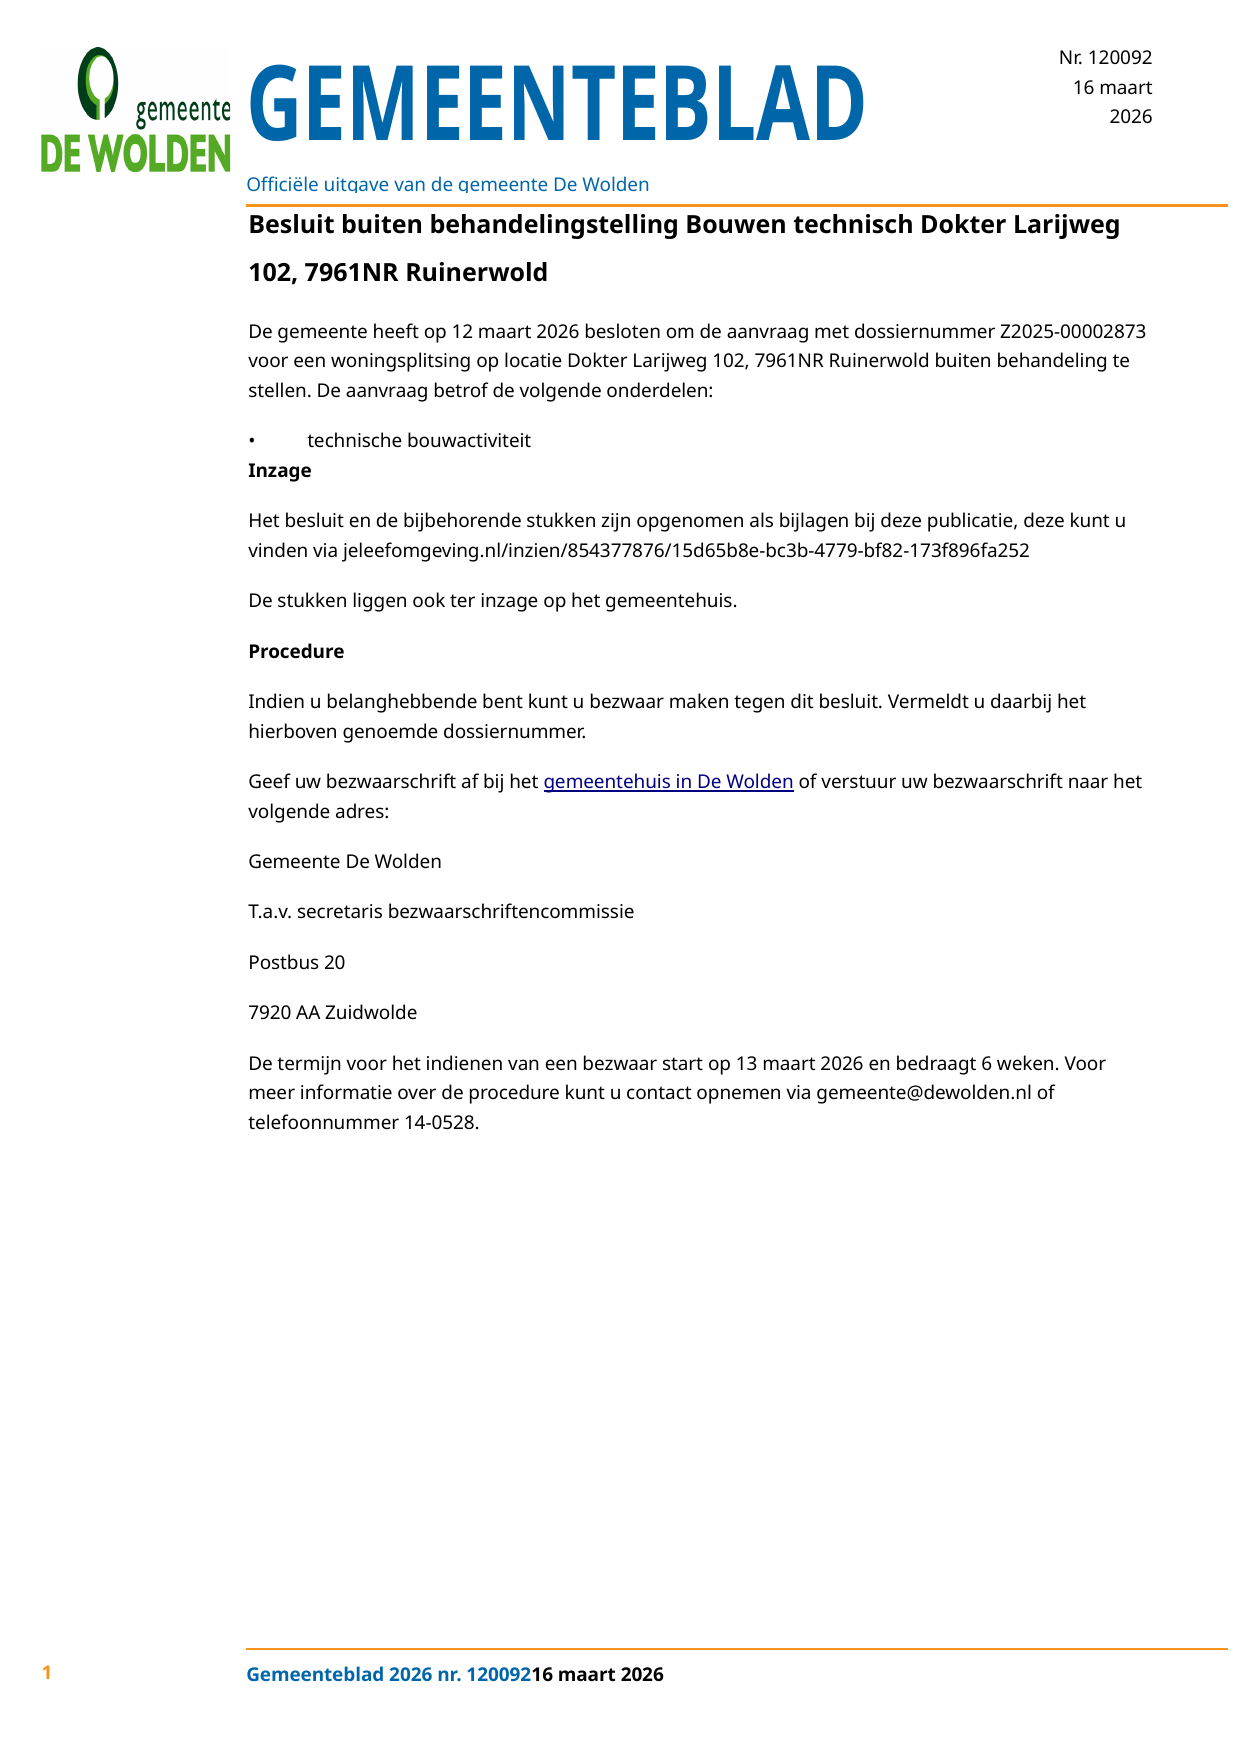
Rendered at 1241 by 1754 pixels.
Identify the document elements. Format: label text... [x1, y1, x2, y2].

text Besluit buiten behandelingstelling Bouwen technisch Dokter Larijweg 102, 7961NR Ruinerwold [248, 207, 1152, 288]
text T.a.v. secretaris bezwaarschriftencommissie [248, 899, 1152, 924]
text 7920 AA Zuidwolde [248, 999, 1152, 1025]
text De gemeente heeft op 12 maart 2026 besloten om de aanvraag met dossiernummer Z2025-00002873 voor een woningsplitsing op locatie Dokter Larijweg 102, 7961NR Ruinerwold buiten behandeling te stellen. De aanvraag betrof de volgende onderdelen: [248, 318, 1152, 403]
text Postbus 20 [248, 949, 1152, 975]
picture [41, 47, 231, 172]
text De stukken liggen ook ter inzage op het gemeentehuis. [248, 587, 1152, 613]
list technische bouwactiviteit [248, 427, 1152, 453]
text De termijn voor het indienen van een bezwaar start op 13 maart 2026 en bedraagt 6 weken. Voor meer informatie over de procedure kunt u contact opnemen via gemeente@dewolden.nl of telefoonnummer 14-0528. [248, 1050, 1152, 1135]
text Gemeente De Wolden [248, 848, 1152, 874]
text Procedure [248, 638, 1152, 664]
text Het besluit en de bijbehorende stukken zijn opgenomen als bijlagen bij deze publicatie, deze kunt u vinden via jeleefomgeving.nl/inzien/854377876/15d65b8e-bc3b-4779-bf82-173f896fa252 [248, 507, 1152, 563]
text Geef uw bezwaarschrift af bij het gemeentehuis in De Wolden of verstuur uw bezwaarschrift naar het volgende adres: [248, 768, 1152, 824]
text Indien u belanghebbende bent kunt u bezwaar maken tegen dit besluit. Vermeldt u daarbij het hierboven genoemde dossiernummer. [248, 688, 1152, 744]
text Inzage [248, 457, 1152, 483]
